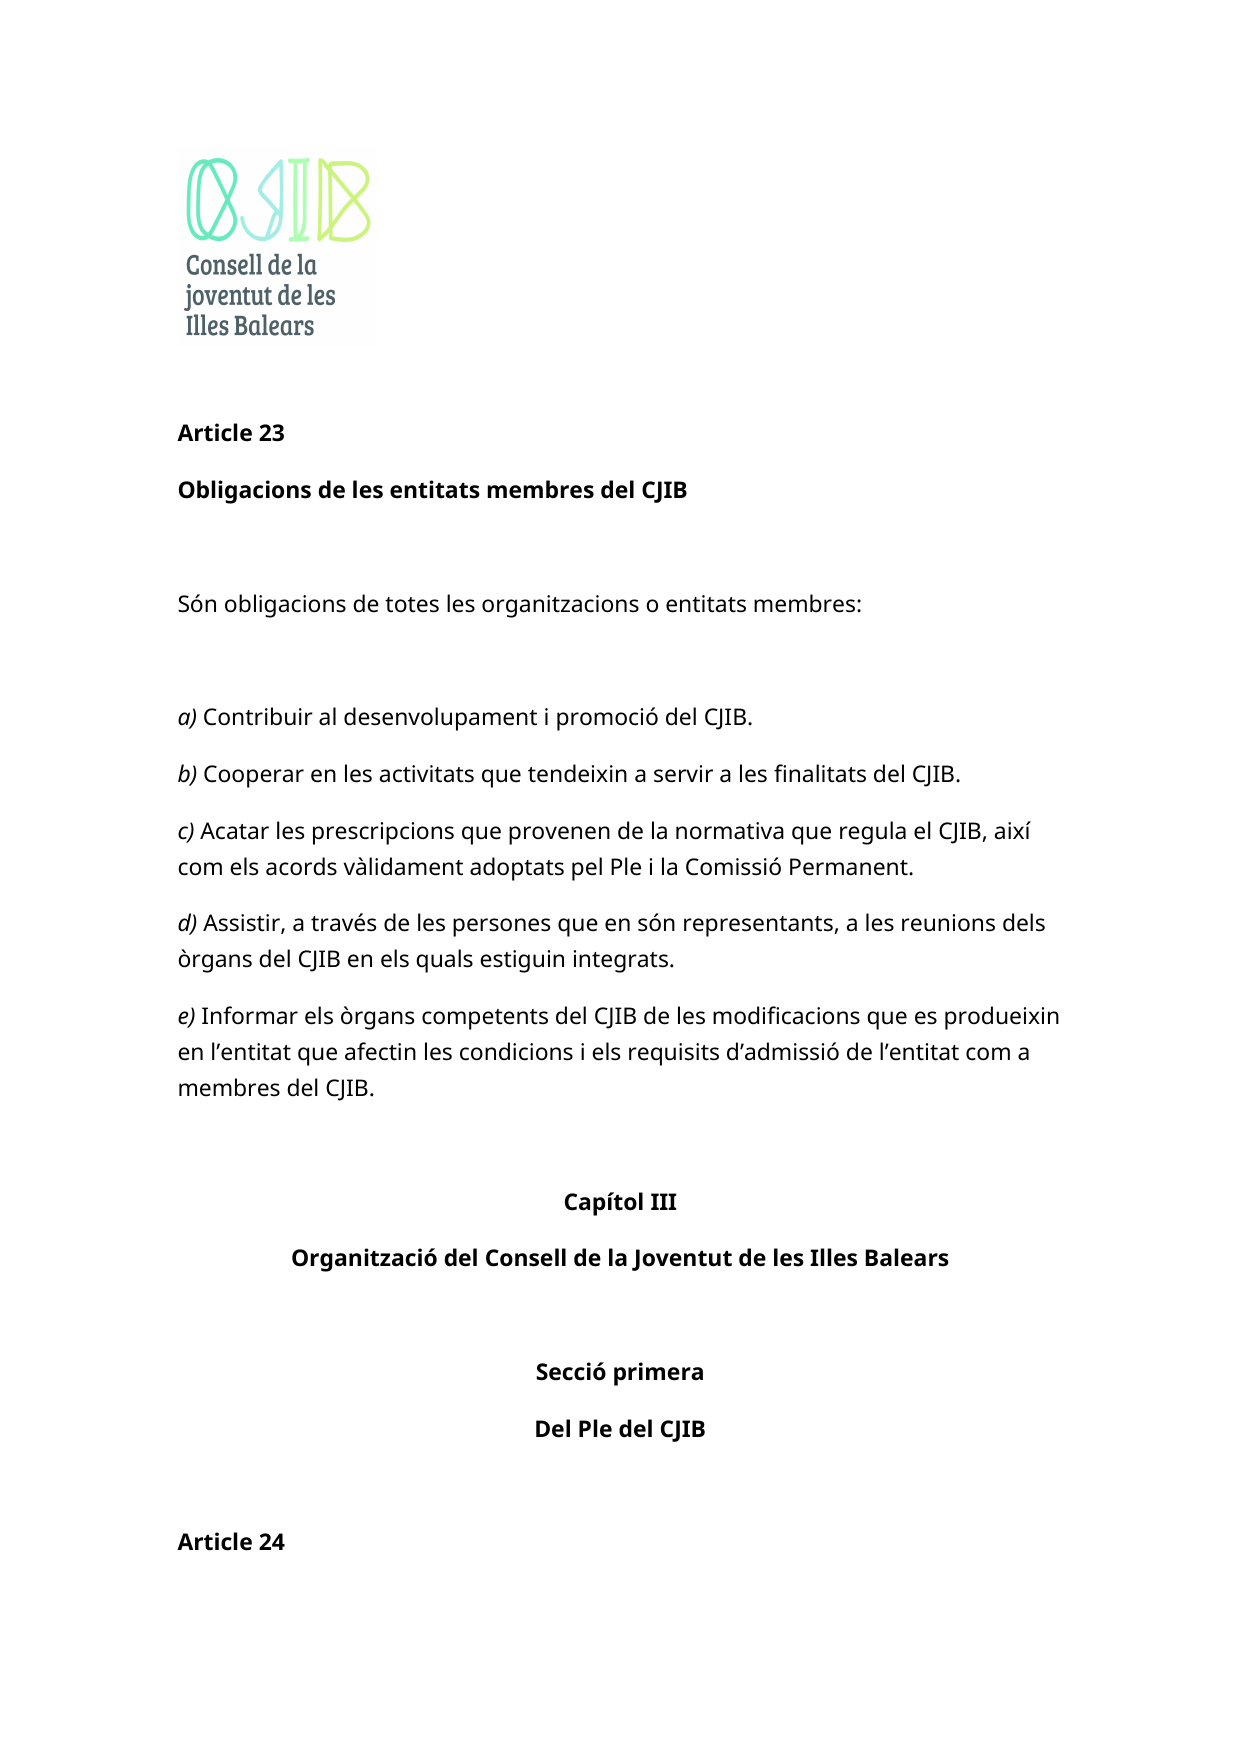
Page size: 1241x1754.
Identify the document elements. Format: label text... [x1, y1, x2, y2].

text Article 24 [177, 1526, 1063, 1557]
text Obligacions de les entitats membres del CJIB [177, 474, 1063, 505]
text a) Contribuir al desenvolupament i promoció del CJIB. [177, 701, 1063, 732]
text c) Acatar les prescripcions que provenen de la normativa que regula el CJIB, així com els acords vàlidament adoptats pel Ple i la Comissió Permanent. [177, 814, 1063, 882]
text Del Ple del CJIB [177, 1412, 1063, 1444]
text Secció primera [177, 1356, 1063, 1387]
text Organització del Consell de la Joventut de les Illes Balears [177, 1242, 1063, 1273]
text e) Informar els òrgans competents del CJIB de les modificacions que es produeixin en l’entitat que afectin les condicions i els requisits d’admissió de l’entitat com a membres del CJIB. [177, 1000, 1063, 1103]
text Article 23 [177, 417, 1063, 448]
text Capítol III [177, 1185, 1063, 1217]
picture [177, 148, 377, 347]
text b) Cooperar en les activitats que tendeixin a servir a les finalitats del CJIB. [177, 758, 1063, 789]
text Són obligacions de totes les organitzacions o entitats membres: [177, 587, 1063, 619]
text d) Assistir, a través de les persones que en són representants, a les reunions dels òrgans del CJIB en els quals estiguin integrats. [177, 907, 1063, 974]
